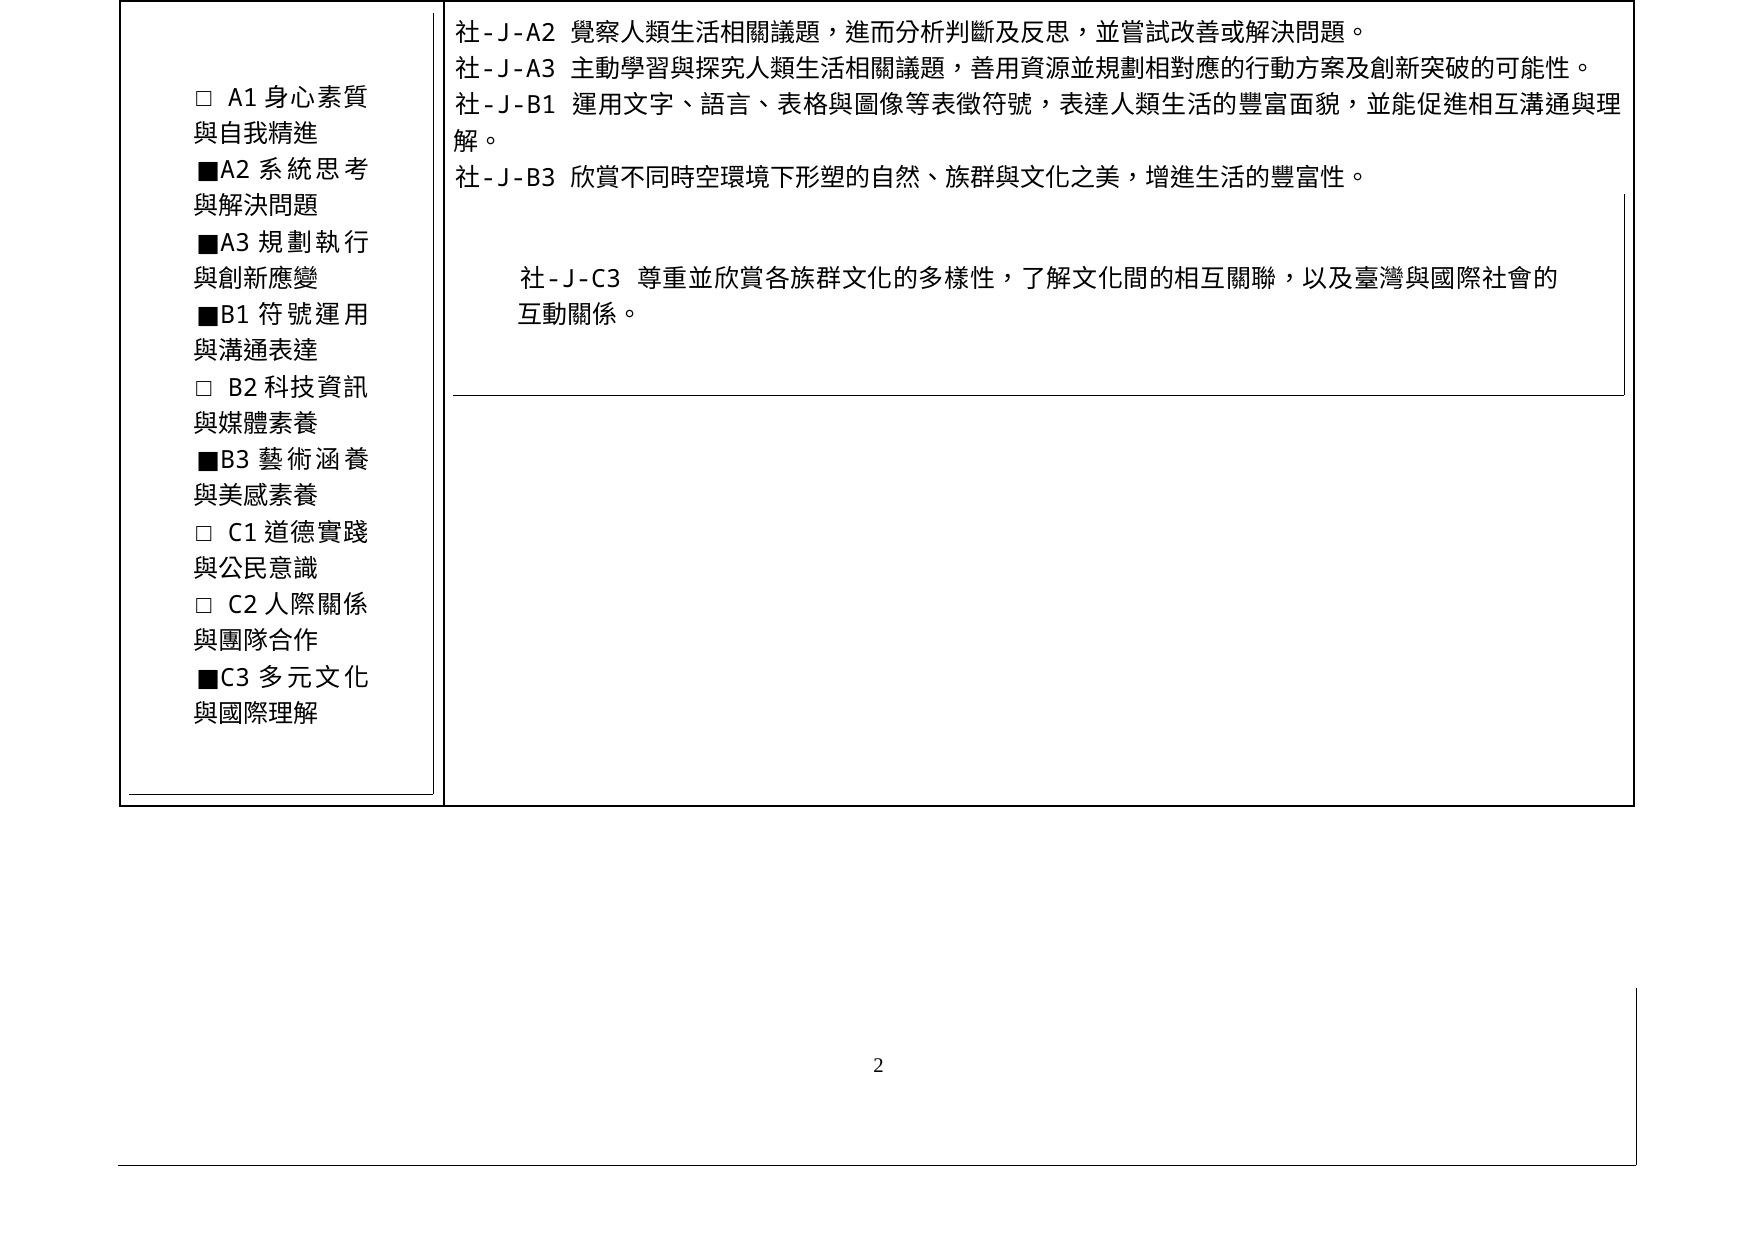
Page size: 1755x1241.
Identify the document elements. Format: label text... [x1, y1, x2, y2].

table_cell 社-J-A2 覺察人類生活相關議題，進而分析判斷及反思，並嘗試改善或解決問題。 社-J-A3 主動學習與探究人類生活相關議題，善用資源並規劃相對應的行動方案及創新突破的可能性。 社-J-B1 運用文字、語言、表格與圖像等表徵符號，表達人類生活的豐富面貌，並能促進相互溝通與理解。 社-J-B3 欣賞不同時空環境下形塑的自然、族群與文化之美，增進生活的豐富性。 社-J-C3 尊重並欣賞各族群文化的多樣性，了解文化間的相互關聯，以及臺灣與國際社會的互動關係。 [445, 2, 1633, 804]
table_cell □ A1身心素質與自我精進 ■A2系統思考與解決問題 ■A3規劃執行與創新應變 ■B1符號運用與溝通表達 □ B2科技資訊與媒體素養 ■B3藝術涵養與美感素養 □ C1道德實踐與公民意識 □ C2人際關係與團隊合作 ■C3多元文化與國際理解 [121, 2, 443, 804]
